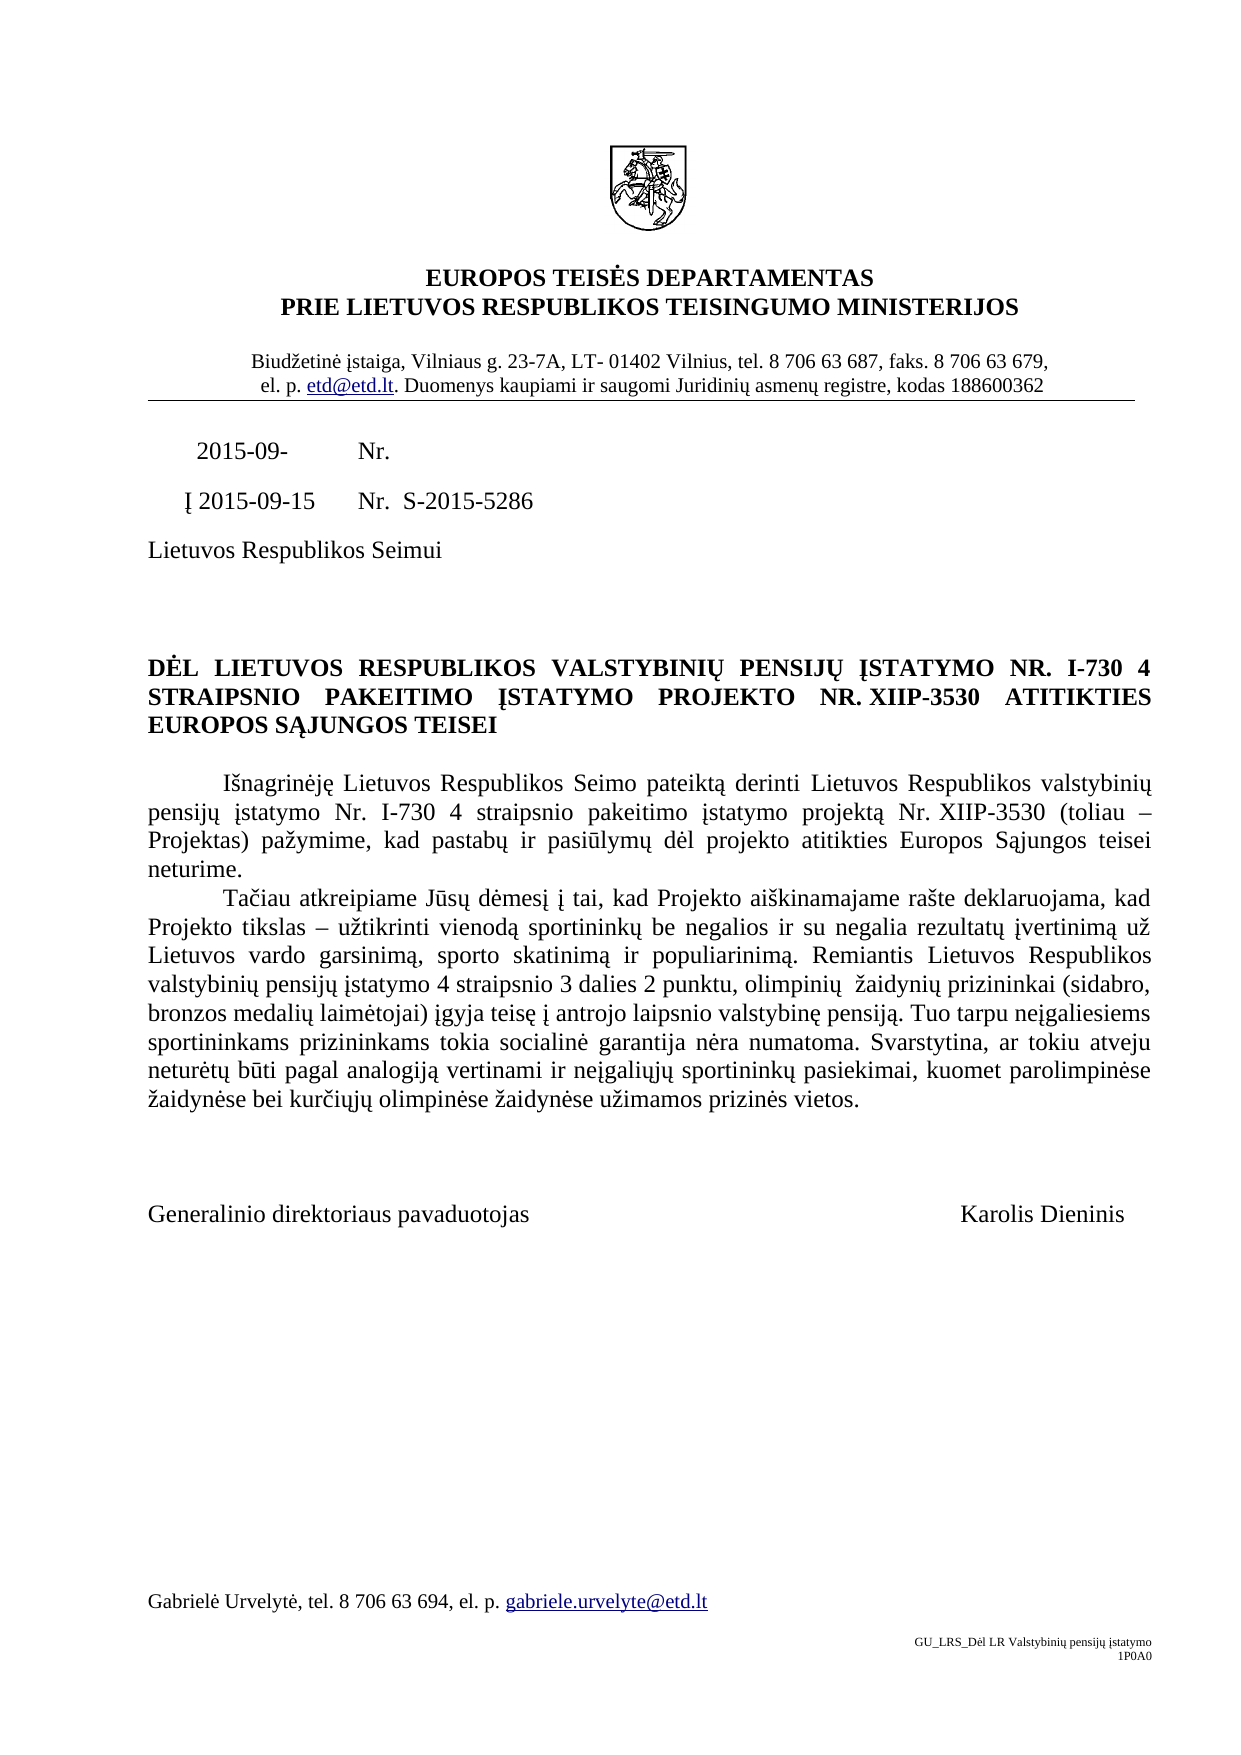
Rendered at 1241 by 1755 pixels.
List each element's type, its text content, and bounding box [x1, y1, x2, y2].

table_cell [148, 476, 173, 525]
text Gabrielė Urvelytė, tel. 8 706 63 694, el. p. gabriele.urvelyte@etd.lt [148, 1589, 1152, 1613]
table_header Nr. [346, 426, 638, 476]
table_header [148, 426, 173, 476]
text Tačiau atkreipiame Jūsų dėmesį į tai, kad Projekto aiškinamajame rašte deklaruojama, kad Projekto tikslas – užtikrinti vienodą sportininkų be negalios ir su negalia rezultatų įvertinimą už Lietuvos vardo garsinimą, sporto skatinimą ir populiarinimą. Remiantis Lietuvos Respublikos valstybinių pensijų įstatymo 4 straipsnio 3 dalies 2 punktu, olimpinių žaidynių prizininkai (sidabro, bronzos medalių laimėtojai) įgyja teisę į antrojo laipsnio valstybinę pensiją. Tuo tarpu neįgaliesiems sportininkams prizininkams tokia socialinė garantija nėra numatoma. Svarstytina, ar tokiu atveju neturėtų būti pagal analogiją vertinami ir neįgaliųjų sportininkų pasiekimai, kuomet parolimpinėse žaidynėse bei kurčiųjų olimpinėse žaidynėse užimamos prizinės vietos. [148, 883, 1152, 1113]
text Išnagrinėję Lietuvos Respublikos Seimo pateiktą derinti Lietuvos Respublikos valstybinių pensijų įstatymo Nr. I-730 4 straipsnio pakeitimo įstatymo projektą Nr. XIIP-3530 (toliau – Projektas) pažymime, kad pastabų ir pasiūlymų dėl projekto atitikties Europos Sąjungos teisei neturime. [148, 768, 1152, 883]
text Lietuvos Respublikos Seimui [148, 536, 1152, 564]
table_header 2015-09- [173, 426, 346, 476]
text DĖL LIETUVOS RESPUBLIKOS VALSTYBINIŲ PENSIJŲ ĮSTATYMO NR. I-730 4 STRAIPSNIO PAKEITIMO ĮSTATYMO PROJEKTO NR. XIIP-3530 ATITIKTIES EUROPOS SĄJUNGOS TEISEI [148, 653, 1152, 739]
text Generalinio direktoriaus pavaduotojas Karolis Dieninis [148, 1199, 1152, 1228]
table_cell Į 2015-09-15 [173, 476, 346, 525]
table_cell Nr. S-2015-5286 [346, 476, 638, 525]
